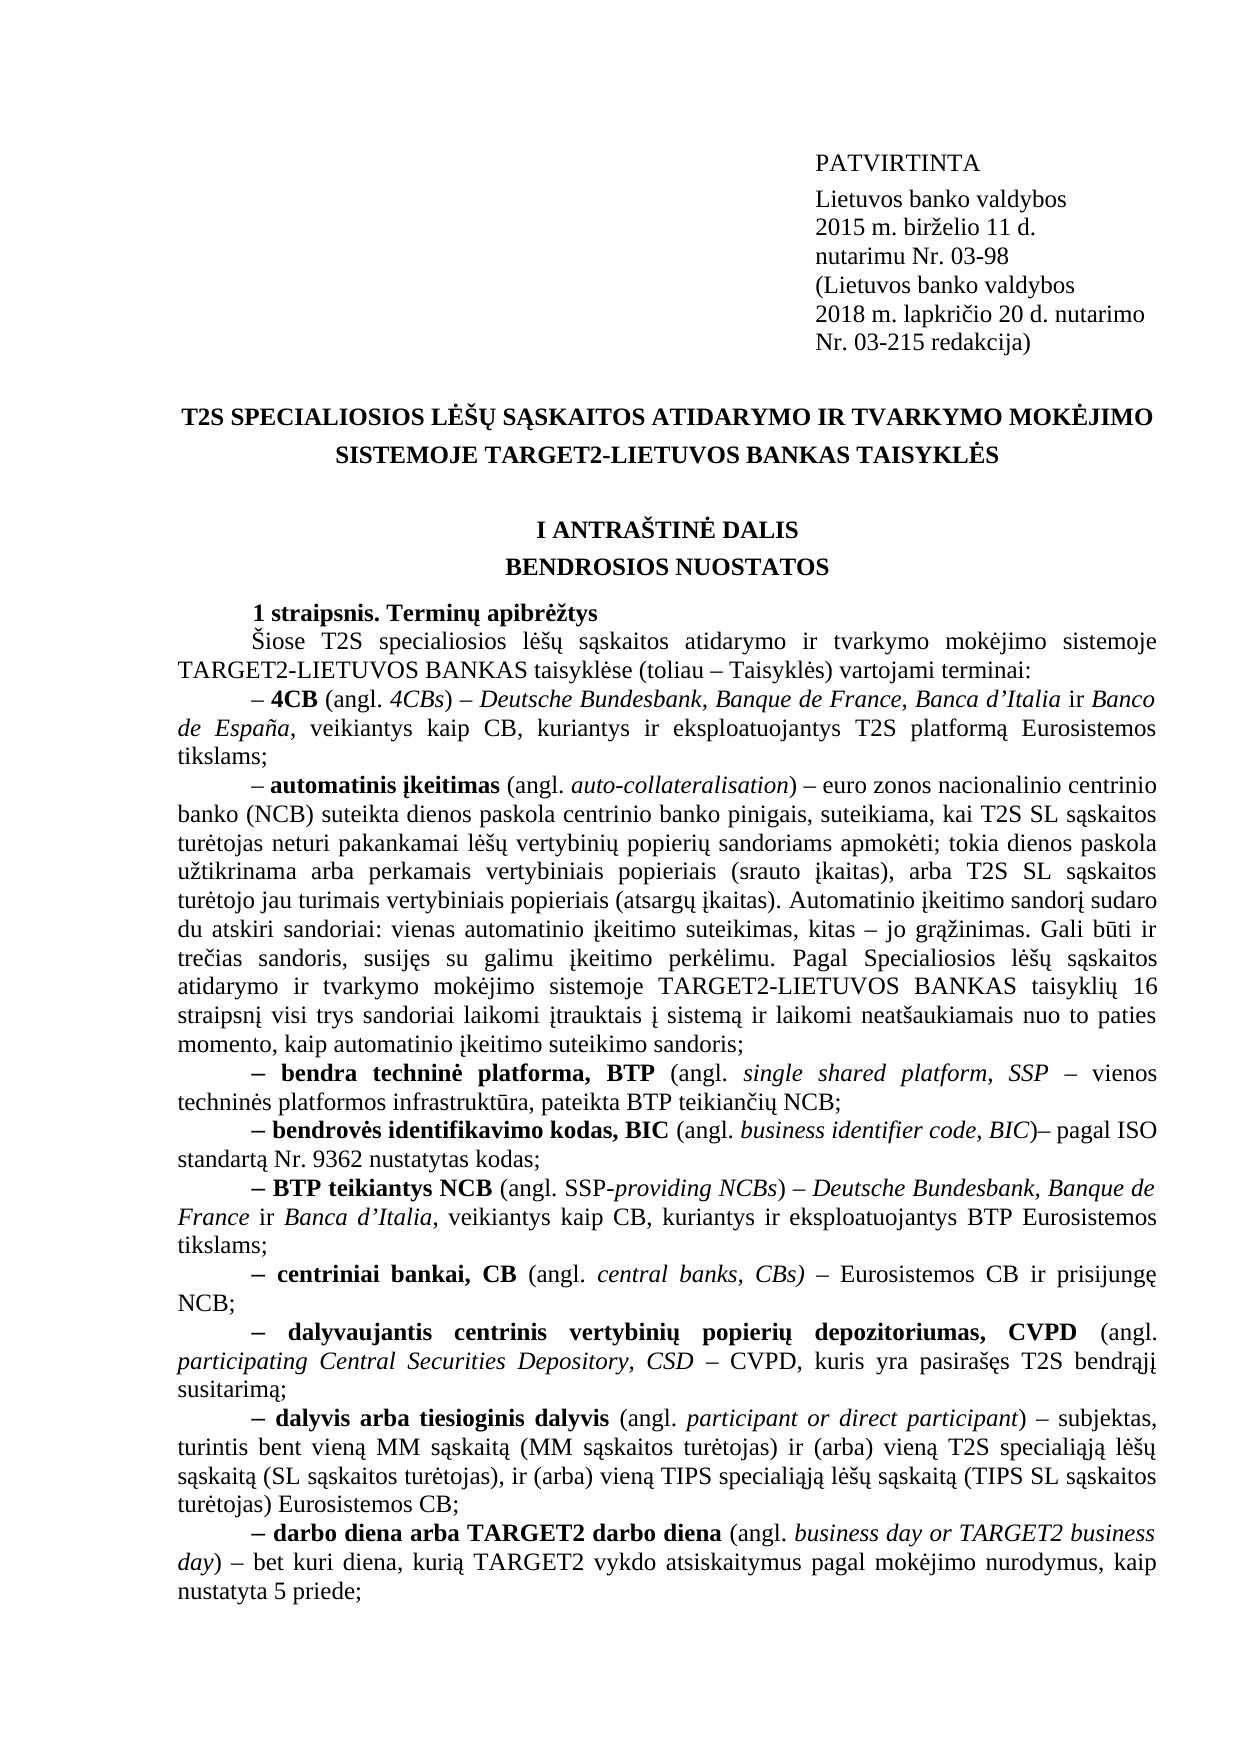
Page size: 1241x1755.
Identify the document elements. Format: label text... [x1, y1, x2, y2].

text – bendra techninė platforma, BTP (angl. single shared platform, SSP – vienos techninės platformos infrastruktūra, pateikta BTP teikiančių NCB; [177, 1058, 1158, 1115]
text nutarimu Nr. 03-98 [815, 241, 1158, 270]
text – bendrovės identifikavimo kodas, BIC (angl. business identifier code, BIC)– pagal ISO standartą Nr. 9362 nustatytas kodas; [177, 1115, 1158, 1173]
text – automatinis įkeitimas (angl. auto-collateralisation) – euro zonos nacionalinio centrinio banko (NCB) suteikta dienos paskola centrinio banko pinigais, suteikiama, kai T2S SL sąskaitos turėtojas neturi pakankamai lėšų vertybinių popierių sandoriams apmokėti; tokia dienos paskola užtikrinama arba perkamais vertybiniais popieriais (srauto įkaitas), arba T2S SL sąskaitos turėtojo jau turimais vertybiniais popieriais (atsargų įkaitas). Automatinio įkeitimo sandorį sudaro du atskiri sandoriai: vienas automatinio įkeitimo suteikimas, kitas – jo grąžinimas. Gali būti ir trečias sandoris, susijęs su galimu įkeitimo perkėlimu. Pagal Specialiosios lėšų sąskaitos atidarymo ir tvarkymo mokėjimo sistemoje TARGET2-LIETUVOS BANKAS taisyklių 16 straipsnį visi trys sandoriai laikomi įtrauktais į sistemą ir laikomi neatšaukiamais nuo to paties momento, kaip automatinio įkeitimo suteikimo sandoris; [177, 770, 1158, 1058]
text 1 straipsnis. Terminų apibrėžtys [177, 593, 1158, 626]
text – dalyvis arba tiesioginis dalyvis (angl. participant or direct participant) – subjektas, turintis bent vieną MM sąskaitą (MM sąskaitos turėtojas) ir (arba) vieną T2S specialiąją lėšų sąskaitą (SL sąskaitos turėtojas), ir (arba) vieną TIPS specialiąją lėšų sąskaitą (TIPS SL sąskaitos turėtojas) Eurosistemos CB; [177, 1403, 1158, 1518]
text 2015 m. birželio 11 d. [815, 212, 1158, 241]
text T2S SPECIALIOSIOS LĖŠŲ SĄSKAITOS ATIDARYMO IR TVARKYMO MOKĖJIMO SISTEMOJE TARGET2-LIETUVOS BANKAS TAISYKLĖS [177, 394, 1158, 469]
text BENDROSIOS NUOSTATOS [177, 544, 1158, 581]
text I ANTRAŠTINĖ DALIS [177, 506, 1158, 544]
text – 4CB (angl. 4CBs) – Deutsche Bundesbank, Banque de France, Banca d’Italia ir Banco de España, veikiantys kaip CB, kuriantys ir eksploatuojantys T2S platformą Eurosistemos tikslams; [177, 684, 1158, 770]
text PATVIRTINTA [815, 148, 1158, 176]
text – centriniai bankai, CB (angl. central banks, CBs) – Eurosistemos CB ir prisijungę NCB; [177, 1259, 1158, 1317]
text – darbo diena arba TARGET2 darbo diena (angl. business day or TARGET2 business day) – bet kuri diena, kurią TARGET2 vykdo atsiskaitymus pagal mokėjimo nurodymus, kaip nustatyta 5 priede; [177, 1518, 1158, 1605]
text Lietuvos banko valdybos [815, 184, 1158, 212]
text Šiose T2S specialiosios lėšų sąskaitos atidarymo ir tvarkymo mokėjimo sistemoje TARGET2-LIETUVOS BANKAS taisyklėse (toliau – Taisyklės) vartojami terminai: [177, 626, 1158, 684]
text (Lietuvos banko valdybos 2018 m. lapkričio 20 d. nutarimo Nr. 03-215 redakcija) [815, 270, 1158, 356]
text – dalyvaujantis centrinis vertybinių popierių depozitoriumas, CVPD (angl. participating Central Securities Depository, CSD – CVPD, kuris yra pasirašęs T2S bendrąjį susitarimą; [177, 1317, 1158, 1403]
text – BTP teikiantys NCB (angl. SSP-providing NCBs) – Deutsche Bundesbank, Banque de France ir Banca d’Italia, veikiantys kaip CB, kuriantys ir eksploatuojantys BTP Eurosistemos tikslams; [177, 1173, 1158, 1259]
